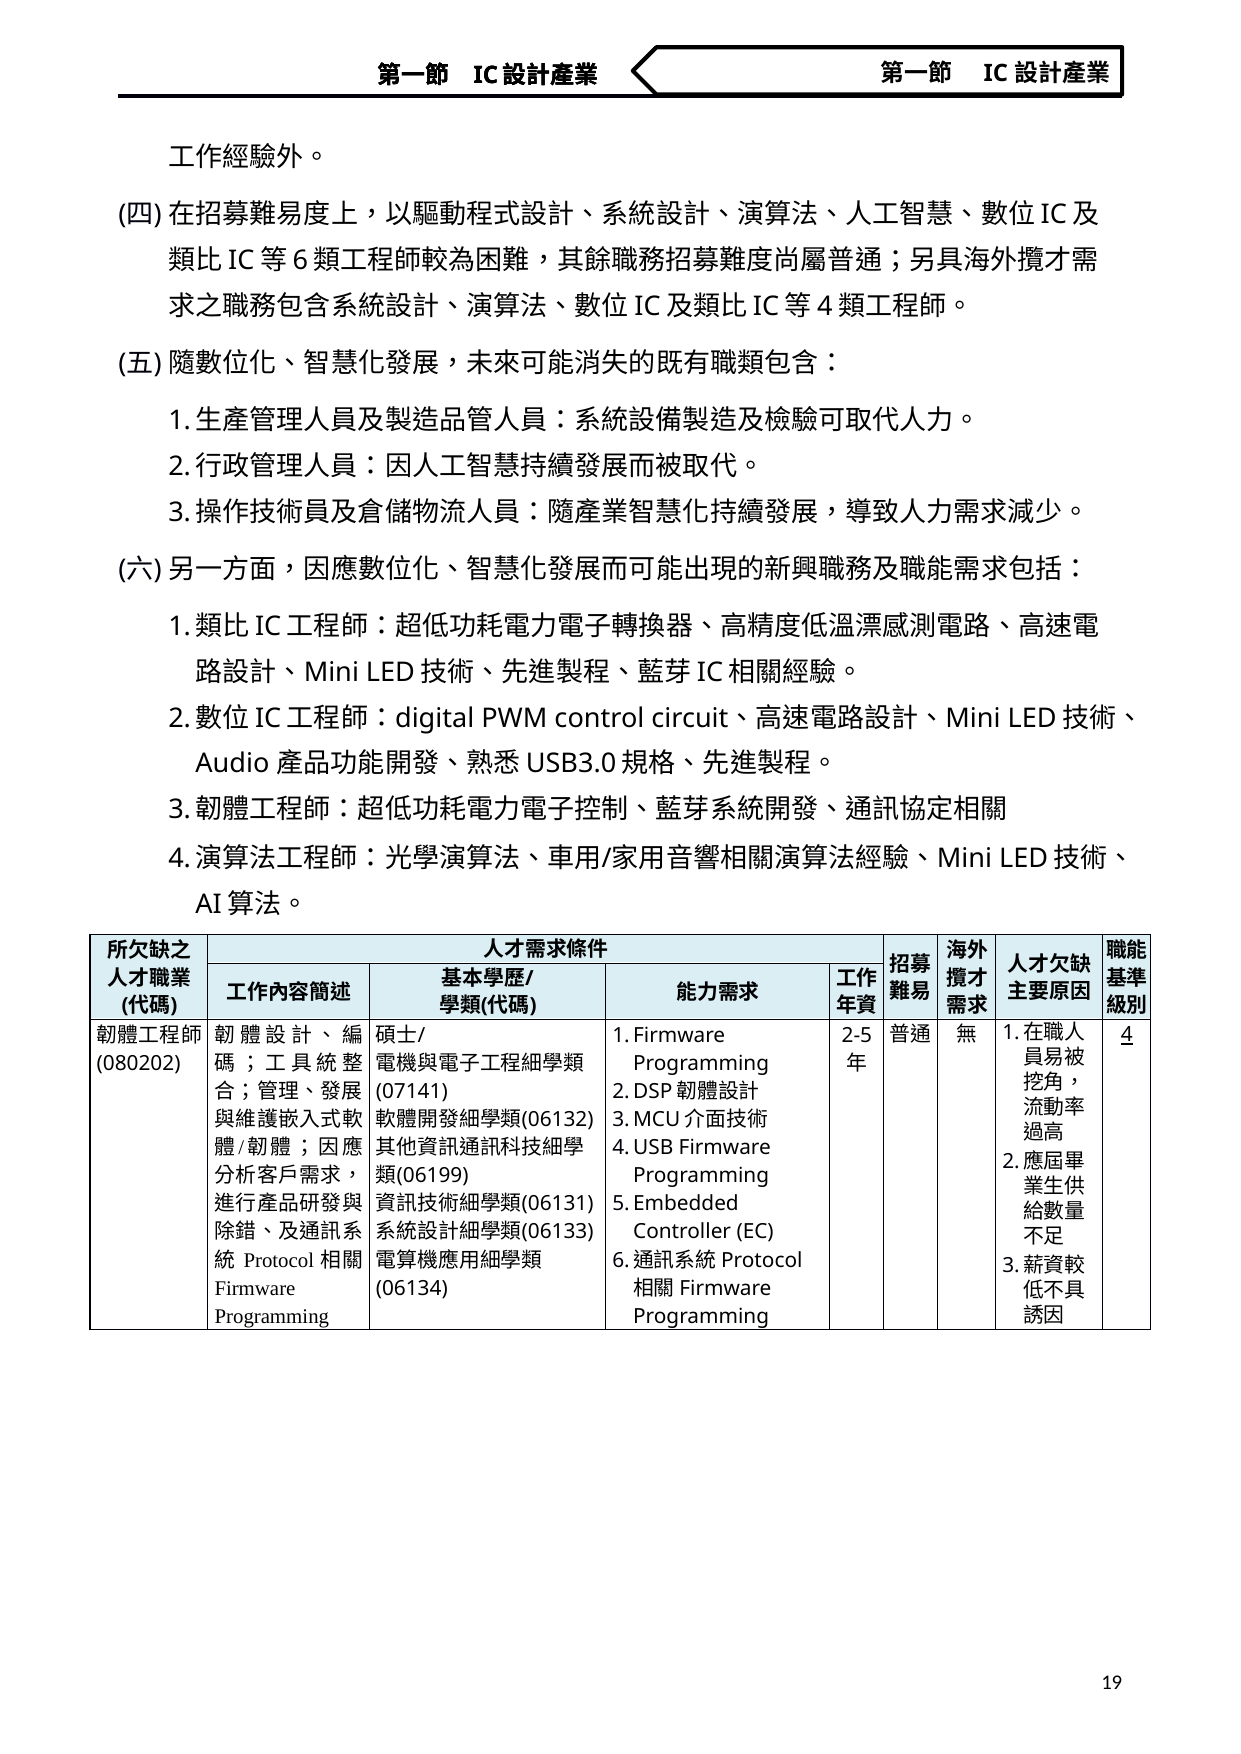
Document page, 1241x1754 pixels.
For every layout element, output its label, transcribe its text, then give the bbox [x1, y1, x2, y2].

table_cell 2-5年 [830, 1020, 883, 1329]
table_cell 韌體設計、編碼；工具統整合；管理、發展與維護嵌入式軟體/韌體；因應分析客戶需求，進行產品研發與除錯、及通訊系統 Protocol相關Firmware Programming [208, 1020, 369, 1329]
list 另一方面，因應數位化、智慧化發展而可能出現的新興職務及職能需求包括： [118, 542, 1122, 587]
table_header 招募難易 [884, 935, 937, 1018]
list 隨數位化、智慧化發展，未來可能消失的既有職類包含： [118, 336, 1122, 382]
table_header 人才需求條件 [208, 935, 883, 962]
list 操作技術員及倉儲物流人員：隨產業智慧化持續發展，導致人力需求減少。 [168, 484, 1122, 530]
table_cell 工作 年資 [830, 964, 883, 1018]
list 行政管理人員：因人工智慧持續發展而被取代。 [168, 439, 1122, 484]
list 演算法工程師：光學演算法、車用/家用音響相關演算法經驗、Mini LED技術、AI算法。 [168, 831, 1122, 923]
list 在招募難易度上，以驅動程式設計、系統設計、演算法、人工智慧、數位IC及類比IC等6類工程師較為困難，其餘職務招募難度尚屬普通；另具海外攬才需求之職務包含系統設計、演算法、數位IC及類比IC等4類工程師。 [118, 187, 1122, 324]
table_cell 韌體工程師(080202) [91, 1020, 207, 1329]
table_header 所欠缺之 人才職業 (代碼) [91, 935, 207, 1018]
list 工作經驗外。 [118, 130, 1122, 176]
table_cell 能力需求 [606, 964, 829, 1018]
table_cell 工作內容簡述 [208, 964, 369, 1018]
table_cell Firmware Programming DSP韌體設計 MCU介面技術 USB Firmware Programming Embedded Controller (EC) 通訊系統 Protocol相關 Firmware Programming [606, 1020, 829, 1329]
table_cell 無 [938, 1020, 995, 1329]
table_cell 普通 [884, 1020, 937, 1329]
table_cell 基本學歷/ 學類(代碼) [370, 964, 605, 1018]
list 生產管理人員及製造品管人員：系統設備製造及檢驗可取代人力。 [168, 393, 1122, 439]
table_cell 在職人員易被挖角，流動率過高 應屆畢業生供給數量不足 薪資較低不具誘因 [996, 1020, 1102, 1329]
list 韌體工程師：超低功耗電力電子控制、藍芽系統開發、通訊協定相關 [168, 782, 1122, 828]
table_header 職能基準級別 [1103, 935, 1150, 1018]
list 類比IC工程師：超低功耗電力電子轉換器、高精度低溫漂感測電路、高速電路設計、Mini LED技術、先進製程、藍芽IC相關經驗。 [168, 599, 1122, 690]
table_header 海外攬才需求 [938, 935, 995, 1018]
table_header 人才欠缺 主要原因 [996, 935, 1102, 1018]
table_cell 4 [1103, 1020, 1150, 1329]
list 數位IC工程師：digital PWM control circuit、高速電路設計、Mini LED技術、Audio 產品功能開發、熟悉USB3.0規格、先進製程。 [168, 690, 1122, 782]
table_cell 碩士/ 電機與電子工程細學類(07141) 軟體開發細學類(06132) 其他資訊通訊科技細學類(06199) 資訊技術細學類(06131) 系統設計細學類(06133) 電算機應用細學類(06134) [370, 1020, 605, 1329]
